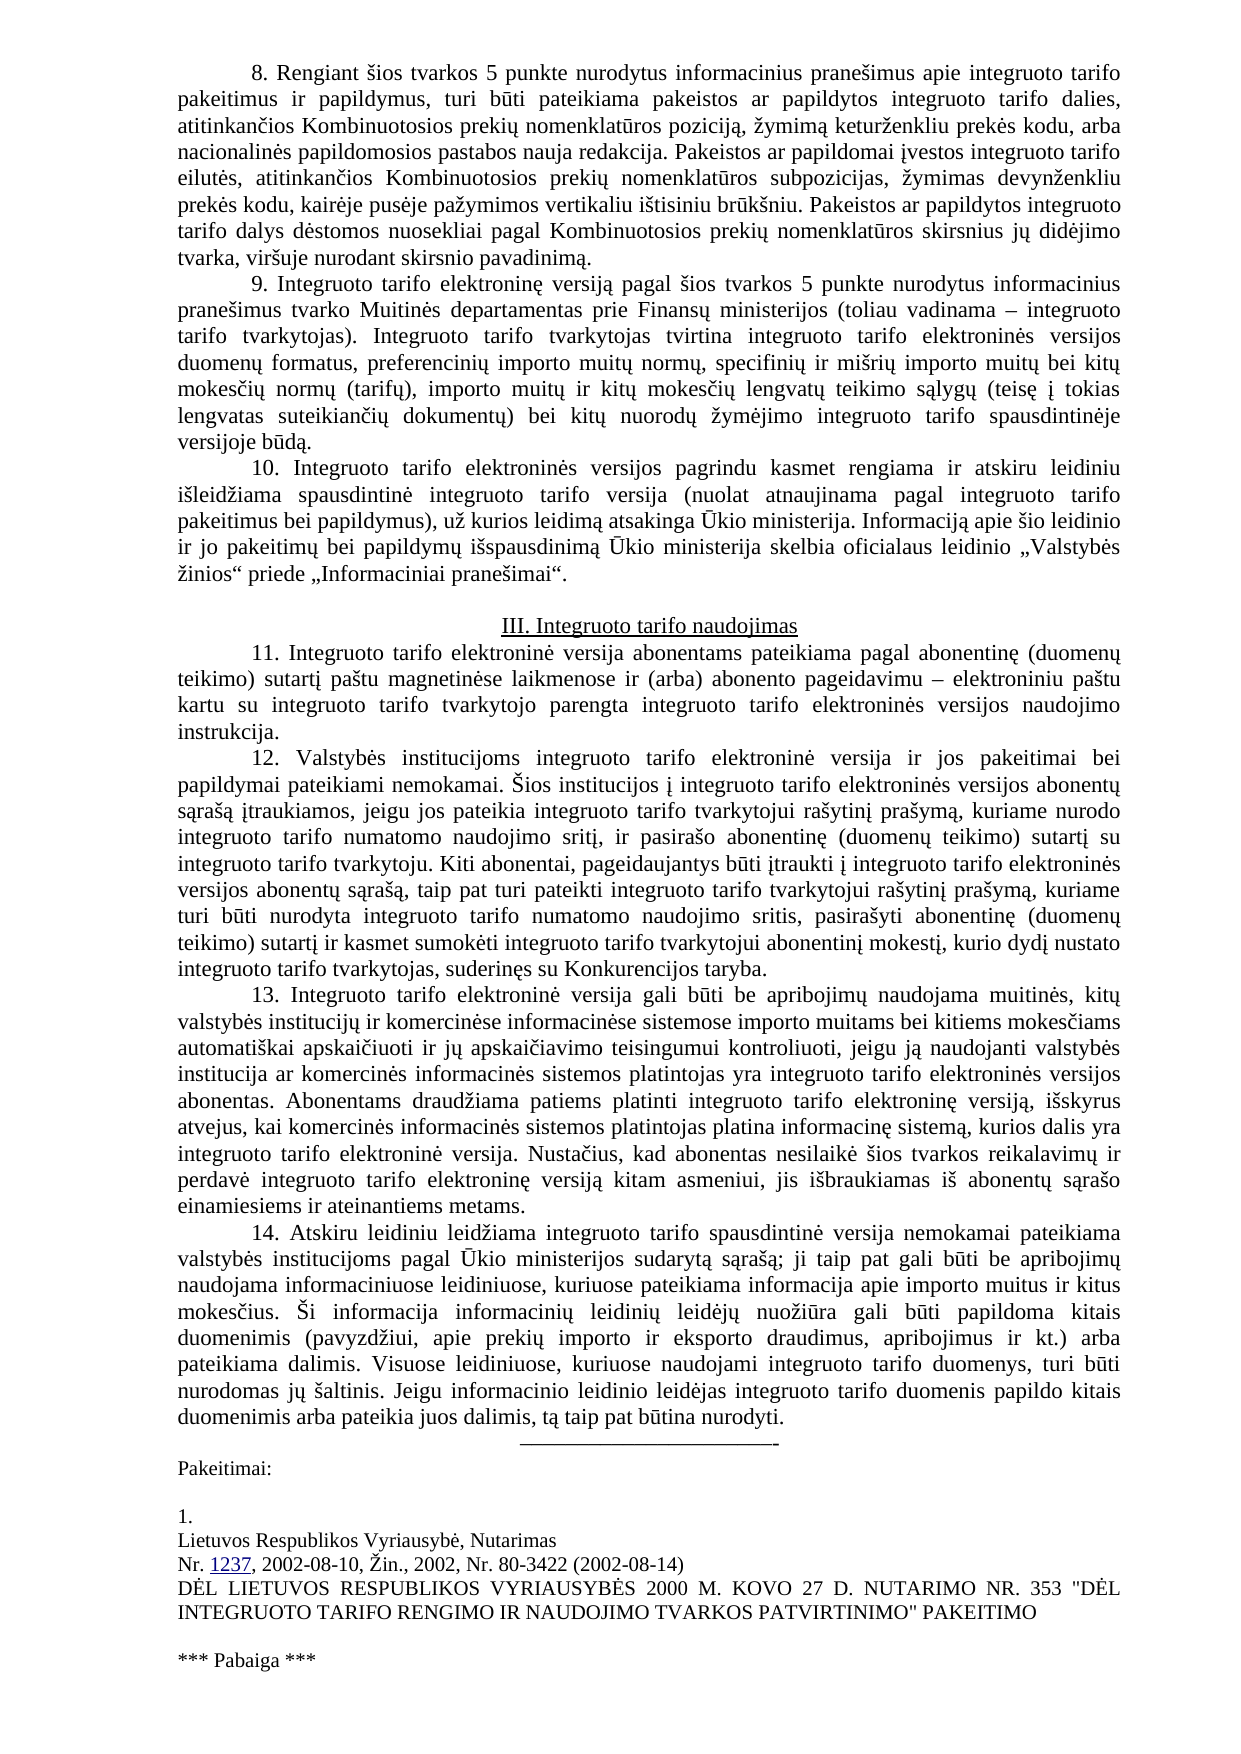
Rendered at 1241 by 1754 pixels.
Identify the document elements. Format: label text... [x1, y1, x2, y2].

text *** Pabaiga *** [177, 1648, 1122, 1672]
subtitle III. Integruoto tarifo naudojimas [177, 612, 1122, 639]
text ––––––––––––––––––––––- [177, 1429, 1122, 1456]
text 9. Integruoto tarifo elektroninę versiją pagal šios tvarkos 5 punkte nurodytus informacinius pranešimus tvarko Muitinės departamentas prie Finansų ministerijos (toliau vadinama – integruoto tarifo tvarkytojas). Integruoto tarifo tvarkytojas tvirtina integruoto tarifo elektroninės versijos duomenų formatus, preferencinių importo muitų normų, specifinių ir mišrių importo muitų bei kitų mokesčių normų (tarifų), importo muitų ir kitų mokesčių lengvatų teikimo sąlygų (teisę į tokias lengvatas suteikiančių dokumentų) bei kitų nuorodų žymėjimo integruoto tarifo spausdintinėje versijoje būdą. [177, 270, 1122, 454]
text 8. Rengiant šios tvarkos 5 punkte nurodytus informacinius pranešimus apie integruoto tarifo pakeitimus ir papildymus, turi būti pateikiama pakeistos ar papildytos integruoto tarifo dalies, atitinkančios Kombinuotosios prekių nomenklatūros poziciją, žymimą keturženkliu prekės kodu, arba nacionalinės papildomosios pastabos nauja redakcija. Pakeistos ar papildomai įvestos integruoto tarifo eilutės, atitinkančios Kombinuotosios prekių nomenklatūros subpozicijas, žymimas devynženkliu prekės kodu, kairėje pusėje pažymimos vertikaliu ištisiniu brūkšniu. Pakeistos ar papildytos integruoto tarifo dalys dėstomos nuosekliai pagal Kombinuotosios prekių nomenklatūros skirsnius jų didėjimo tvarka, viršuje nurodant skirsnio pavadinimą. [177, 59, 1122, 270]
text 1. [177, 1504, 1122, 1528]
text Pakeitimai: [177, 1456, 1122, 1480]
text 14. Atskiru leidiniu leidžiama integruoto tarifo spausdintinė versija nemokamai pateikiama valstybės institucijoms pagal Ūkio ministerijos sudarytą sąrašą; ji taip pat gali būti be apribojimų naudojama informaciniuose leidiniuose, kuriuose pateikiama informacija apie importo muitus ir kitus mokesčius. Ši informacija informacinių leidinių leidėjų nuožiūra gali būti papildoma kitais duomenimis (pavyzdžiui, apie prekių importo ir eksporto draudimus, apribojimus ir kt.) arba pateikiama dalimis. Visuose leidiniuose, kuriuose naudojami integruoto tarifo duomenys, turi būti nurodomas jų šaltinis. Jeigu informacinio leidinio leidėjas integruoto tarifo duomenis papildo kitais duomenimis arba pateikia juos dalimis, tą taip pat būtina nurodyti. [177, 1219, 1122, 1429]
text 12. Valstybės institucijoms integruoto tarifo elektroninė versija ir jos pakeitimai bei papildymai pateikiami nemokamai. Šios institucijos į integruoto tarifo elektroninės versijos abonentų sąrašą įtraukiamos, jeigu jos pateikia integruoto tarifo tvarkytojui rašytinį prašymą, kuriame nurodo integruoto tarifo numatomo naudojimo sritį, ir pasirašo abonentinę (duomenų teikimo) sutartį su integruoto tarifo tvarkytoju. Kiti abonentai, pageidaujantys būti įtraukti į integruoto tarifo elektroninės versijos abonentų sąrašą, taip pat turi pateikti integruoto tarifo tvarkytojui rašytinį prašymą, kuriame turi būti nurodyta integruoto tarifo numatomo naudojimo sritis, pasirašyti abonentinę (duomenų teikimo) sutartį ir kasmet sumokėti integruoto tarifo tvarkytojui abonentinį mokestį, kurio dydį nustato integruoto tarifo tvarkytojas, suderinęs su Konkurencijos taryba. [177, 744, 1122, 981]
text Nr. 1237, 2002-08-10, Žin., 2002, Nr. 80-3422 (2002-08-14) [177, 1552, 1122, 1576]
text 10. Integruoto tarifo elektroninės versijos pagrindu kasmet rengiama ir atskiru leidiniu išleidžiama spausdintinė integruoto tarifo versija (nuolat atnaujinama pagal integruoto tarifo pakeitimus bei papildymus), už kurios leidimą atsakinga Ūkio ministerija. Informaciją apie šio leidinio ir jo pakeitimų bei papildymų išspausdinimą Ūkio ministerija skelbia oficialaus leidinio „Valstybės žinios“ priede „Informaciniai pranešimai“. [177, 454, 1122, 586]
text 11. Integruoto tarifo elektroninė versija abonentams pateikiama pagal abonentinę (duomenų teikimo) sutartį paštu magnetinėse laikmenose ir (arba) abonento pageidavimu – elektroniniu paštu kartu su integruoto tarifo tvarkytojo parengta integruoto tarifo elektroninės versijos naudojimo instrukcija. [177, 639, 1122, 744]
text Lietuvos Respublikos Vyriausybė, Nutarimas [177, 1528, 1122, 1552]
text 13. Integruoto tarifo elektroninė versija gali būti be apribojimų naudojama muitinės, kitų valstybės institucijų ir komercinėse informacinėse sistemose importo muitams bei kitiems mokesčiams automatiškai apskaičiuoti ir jų apskaičiavimo teisingumui kontroliuoti, jeigu ją naudojanti valstybės institucija ar komercinės informacinės sistemos platintojas yra integruoto tarifo elektroninės versijos abonentas. Abonentams draudžiama patiems platinti integruoto tarifo elektroninę versiją, išskyrus atvejus, kai komercinės informacinės sistemos platintojas platina informacinę sistemą, kurios dalis yra integruoto tarifo elektroninė versija. Nustačius, kad abonentas nesilaikė šios tvarkos reikalavimų ir perdavė integruoto tarifo elektroninę versiją kitam asmeniui, jis išbraukiamas iš abonentų sąrašo einamiesiems ir ateinantiems metams. [177, 981, 1122, 1219]
text DĖL LIETUVOS RESPUBLIKOS VYRIAUSYBĖS 2000 M. KOVO 27 D. NUTARIMO NR. 353 "DĖL INTEGRUOTO TARIFO RENGIMO IR NAUDOJIMO TVARKOS PATVIRTINIMO" PAKEITIMO [177, 1576, 1122, 1624]
